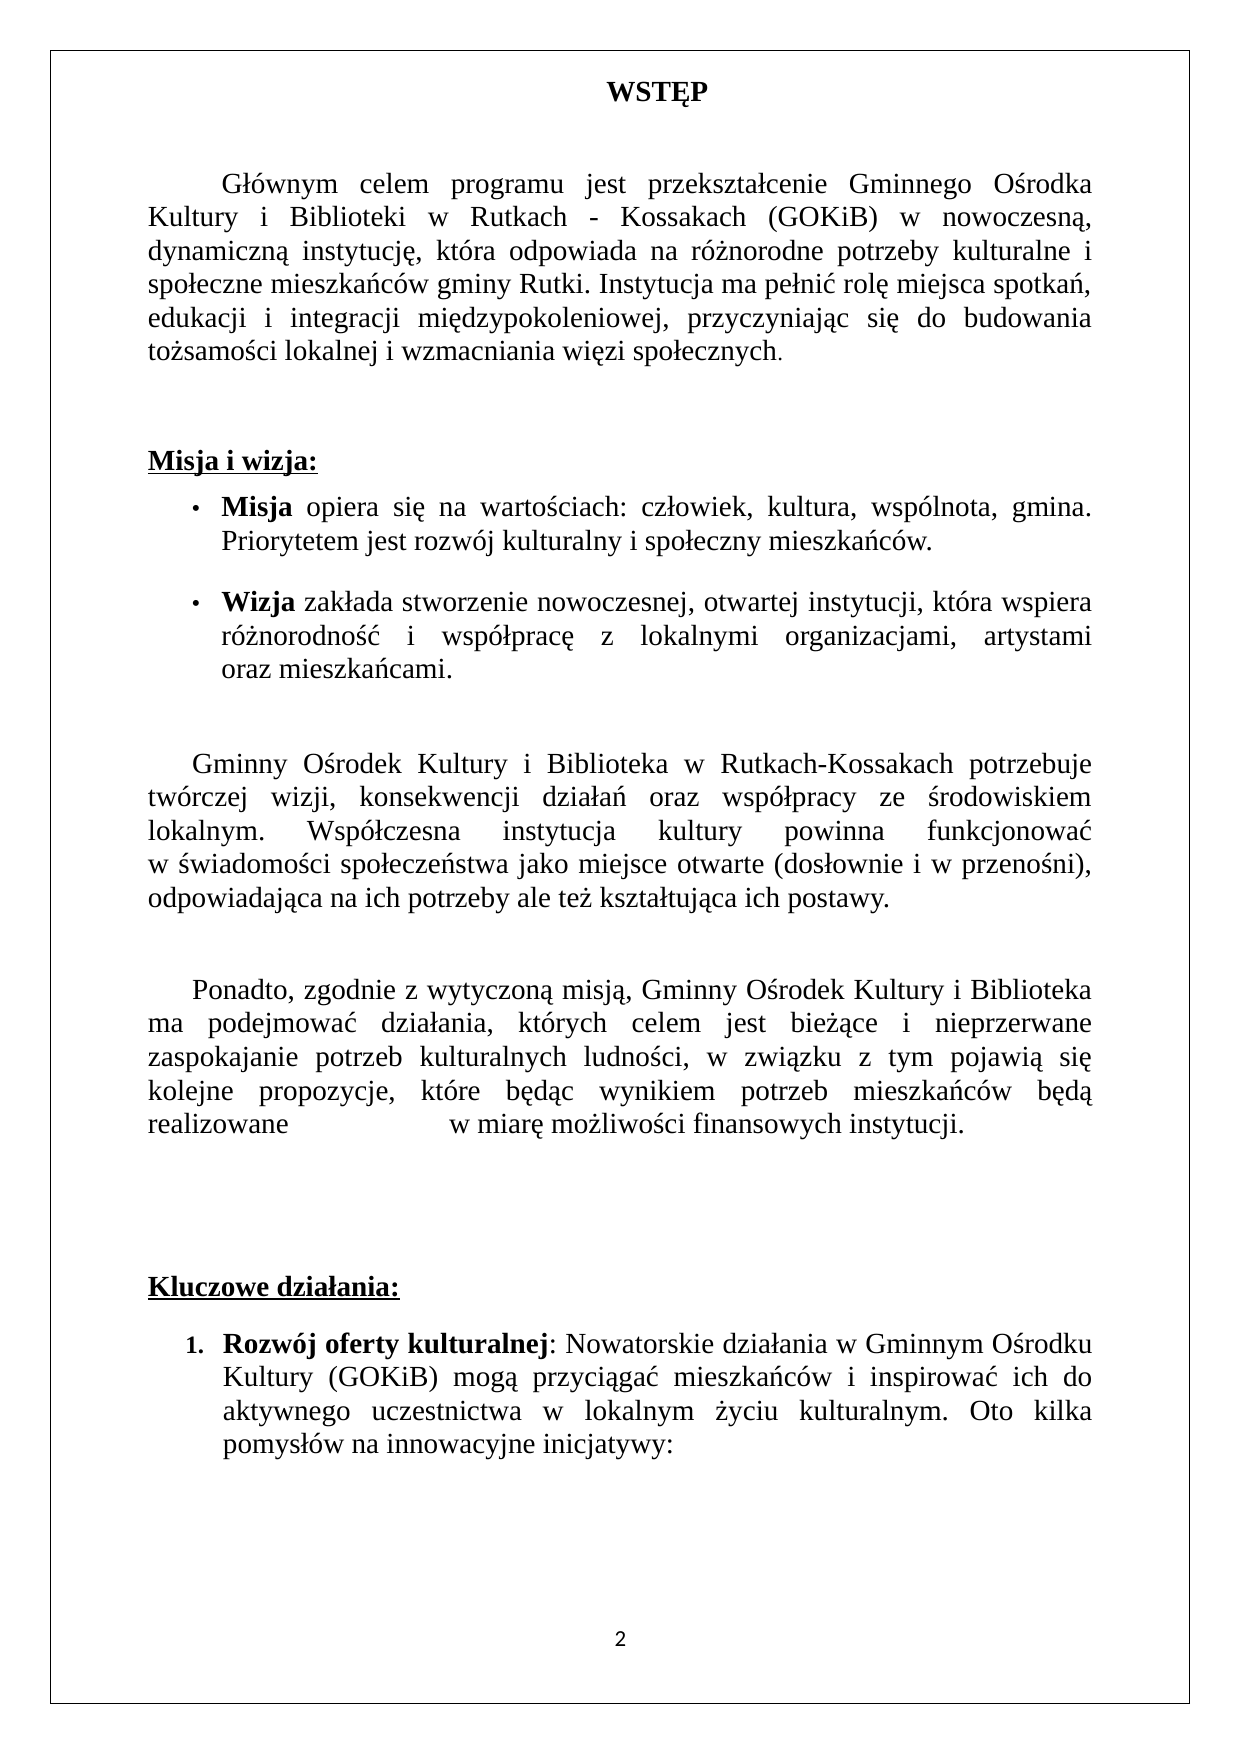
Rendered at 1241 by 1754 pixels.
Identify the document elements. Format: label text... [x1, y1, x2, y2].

list Wizja zakłada stworzenie nowoczesnej, otwartej instytucji, która wspiera różnorodność i współpracę z lokalnymi organizacjami, artystami oraz mieszkańcami. [192, 584, 1093, 685]
subtitle Kluczowe działania: [148, 1269, 1093, 1303]
list Rozwój oferty kulturalnej: Nowatorskie działania w Gminnym Ośrodku Kultury (GOKiB) mogą przyciągać mieszkańców i inspirować ich do aktywnego uczestnictwa w lokalnym życiu kulturalnym. Oto kilka pomysłów na innowacyjne inicjatywy: [185, 1326, 1093, 1460]
list Misja opiera się na wartościach: człowiek, kultura, wspólnota, gmina. Priorytetem jest rozwój kulturalny i społeczny mieszkańców. [192, 489, 1093, 557]
text Głównym celem programu jest przekształcenie Gminnego Ośrodka Kultury i Biblioteki w Rutkach - Kossakach (GOKiB) w nowoczesną, dynamiczną instytucję, która odpowiada na różnorodne potrzeby kulturalne i społeczne mieszkańców gminy Rutki. Instytucja ma pełnić rolę miejsca spotkań, edukacji i integracji międzypokoleniowej, przyczyniając się do budowania tożsamości lokalnej i wzmacniania więzi społecznych. [148, 166, 1093, 367]
text WSTĘP [148, 74, 1093, 107]
text Ponadto, zgodnie z wytyczoną misją, Gminny Ośrodek Kultury i Biblioteka ma podejmować działania, których celem jest bieżące i nieprzerwane zaspokajanie potrzeb kulturalnych ludności, w związku z tym pojawią się kolejne propozycje, które będąc wynikiem potrzeb mieszkańców będą realizowane w miarę możliwości finansowych instytucji. [148, 972, 1093, 1140]
subtitle Misja i wizja: [148, 443, 1093, 477]
text Gminny Ośrodek Kultury i Biblioteka w Rutkach-Kossakach potrzebuje twórczej wizji, konsekwencji działań oraz współpracy ze środowiskiem lokalnym. Współczesna instytucja kultury powinna funkcjonować w świadomości społeczeństwa jako miejsce otwarte (dosłownie i w przenośni), odpowiadająca na ich potrzeby ale też kształtująca ich postawy. [148, 746, 1093, 913]
